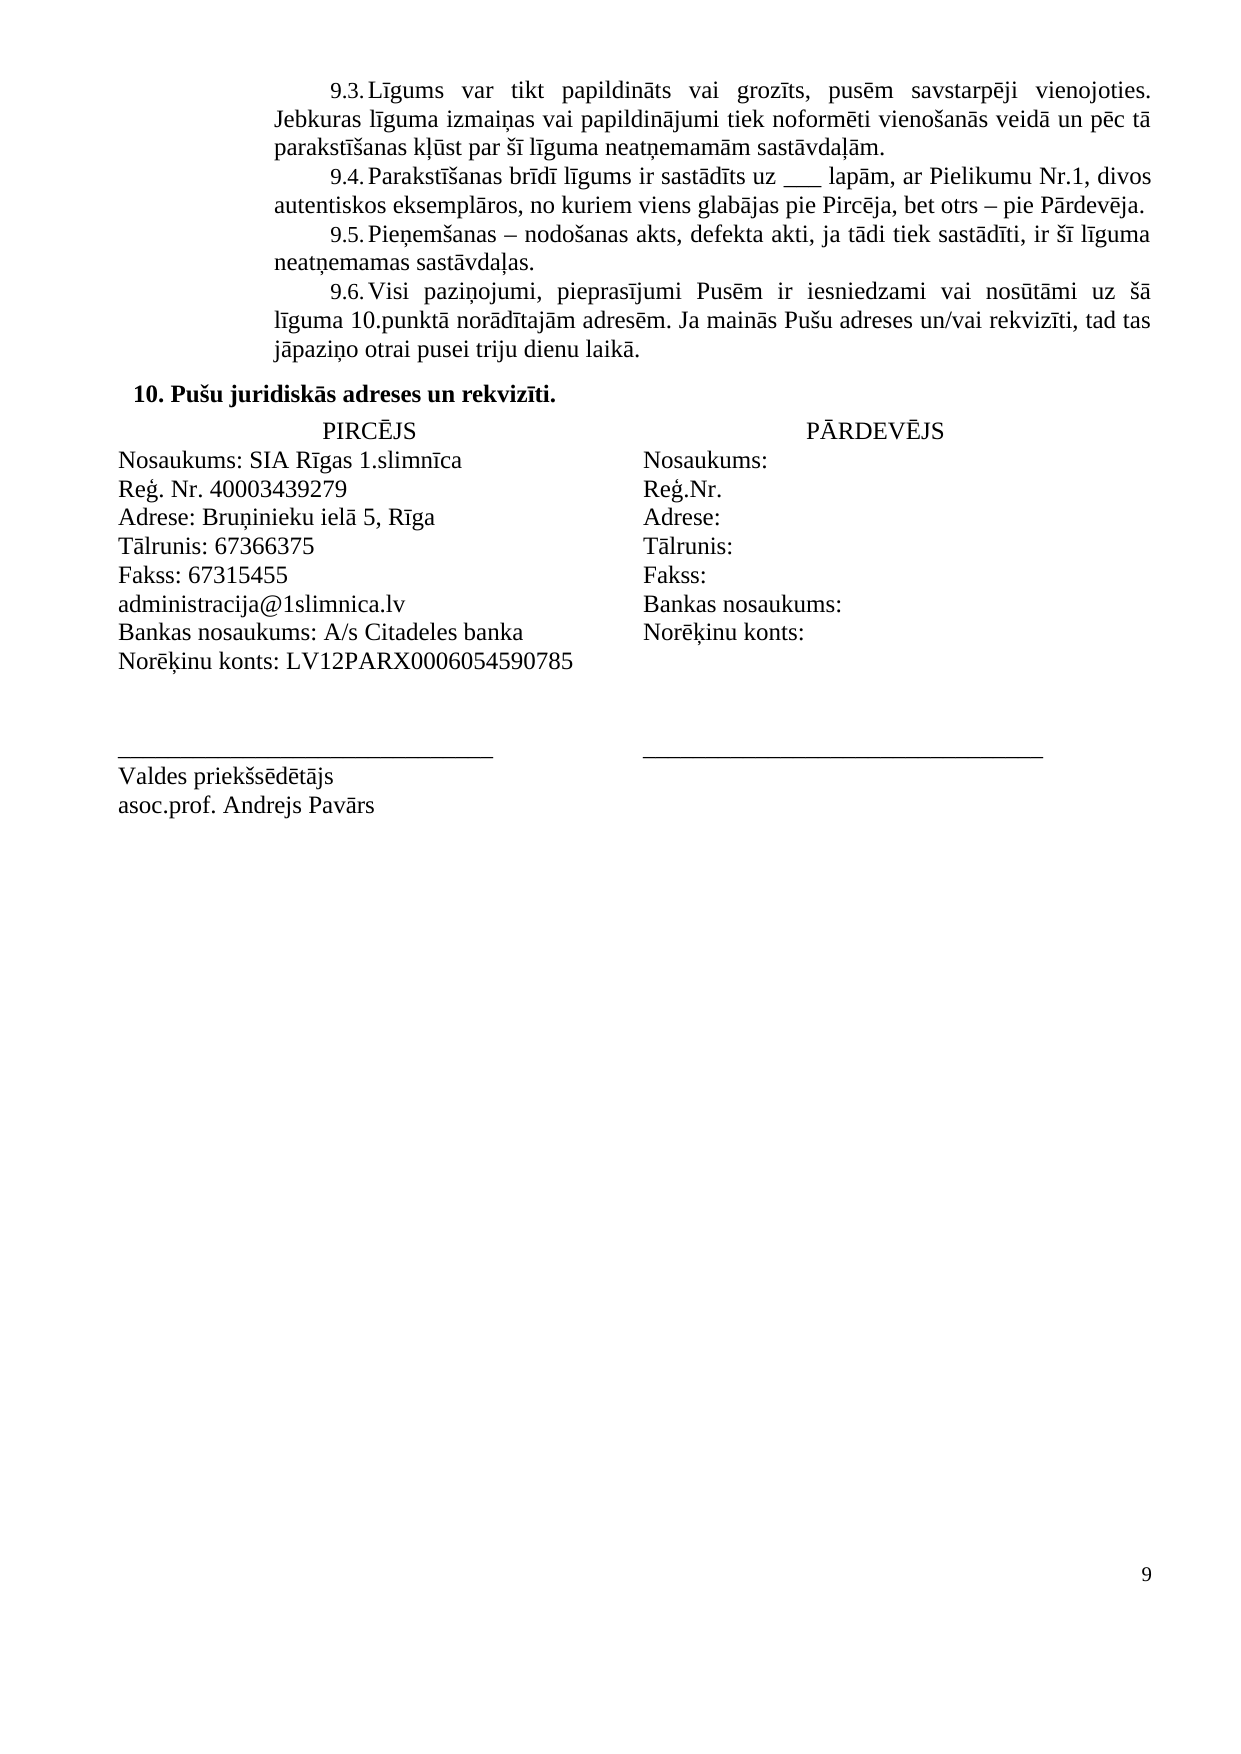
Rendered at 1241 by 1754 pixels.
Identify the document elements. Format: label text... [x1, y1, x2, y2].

table_cell Nosaukums: Reģ.Nr. Adrese: Tālrunis: Fakss: Bankas nosaukums: Norēķinu konts: [632, 445, 1119, 675]
list Līgums var tikt papildināts vai grozīts, pusēm savstarpēji vienojoties. Jebkuras līguma izmaiņas vai papildinājumi tiek noformēti vienošanās veidā un pēc tā parakstīšanas kļūst par šī līguma neatņemamām sastāvdaļām. [236, 75, 1152, 161]
list Visi paziņojumi, pieprasījumi Pusēm ir iesniedzami vai nosūtāmi uz šā līguma 10.punktā norādītajām adresēm. Ja mainās Pušu adreses un/vai rekvizīti, tad tas jāpaziņo otrai pusei triju dienu laikā. [236, 276, 1152, 362]
list Pieņemšanas – nodošanas akts, defekta akti, ja tādi tiek sastādīti, ir šī līguma neatņemamas sastāvdaļas. [236, 219, 1152, 276]
table_cell ______________________________ Valdes priekšsēdētājs asoc.prof. Andrejs Pavārs [107, 675, 632, 819]
table_header PĀRDEVĒJS [632, 416, 1119, 445]
table_cell ________________________________ [632, 675, 1119, 819]
subtitle 10. Pušu juridiskās adreses un rekvizīti. [133, 379, 1152, 408]
table_cell Nosaukums: SIA Rīgas 1.slimnīca Reģ. Nr. 40003439279 Adrese: Bruņinieku ielā 5, Rīga Tālrunis: 67366375 Fakss: 67315455 administracija@1slimnica.lv Bankas nosaukums: A/s Citadeles banka Norēķinu konts: LV12PARX0006054590785 [107, 445, 632, 675]
table_header PIRCĒJS [107, 416, 632, 445]
list Parakstīšanas brīdī līgums ir sastādīts uz ­­­­­___ lapām, ar Pielikumu Nr.1, divos autentiskos eksemplāros, no kuriem viens glabājas pie Pircēja, bet otrs – pie Pārdevēja. [236, 161, 1152, 219]
